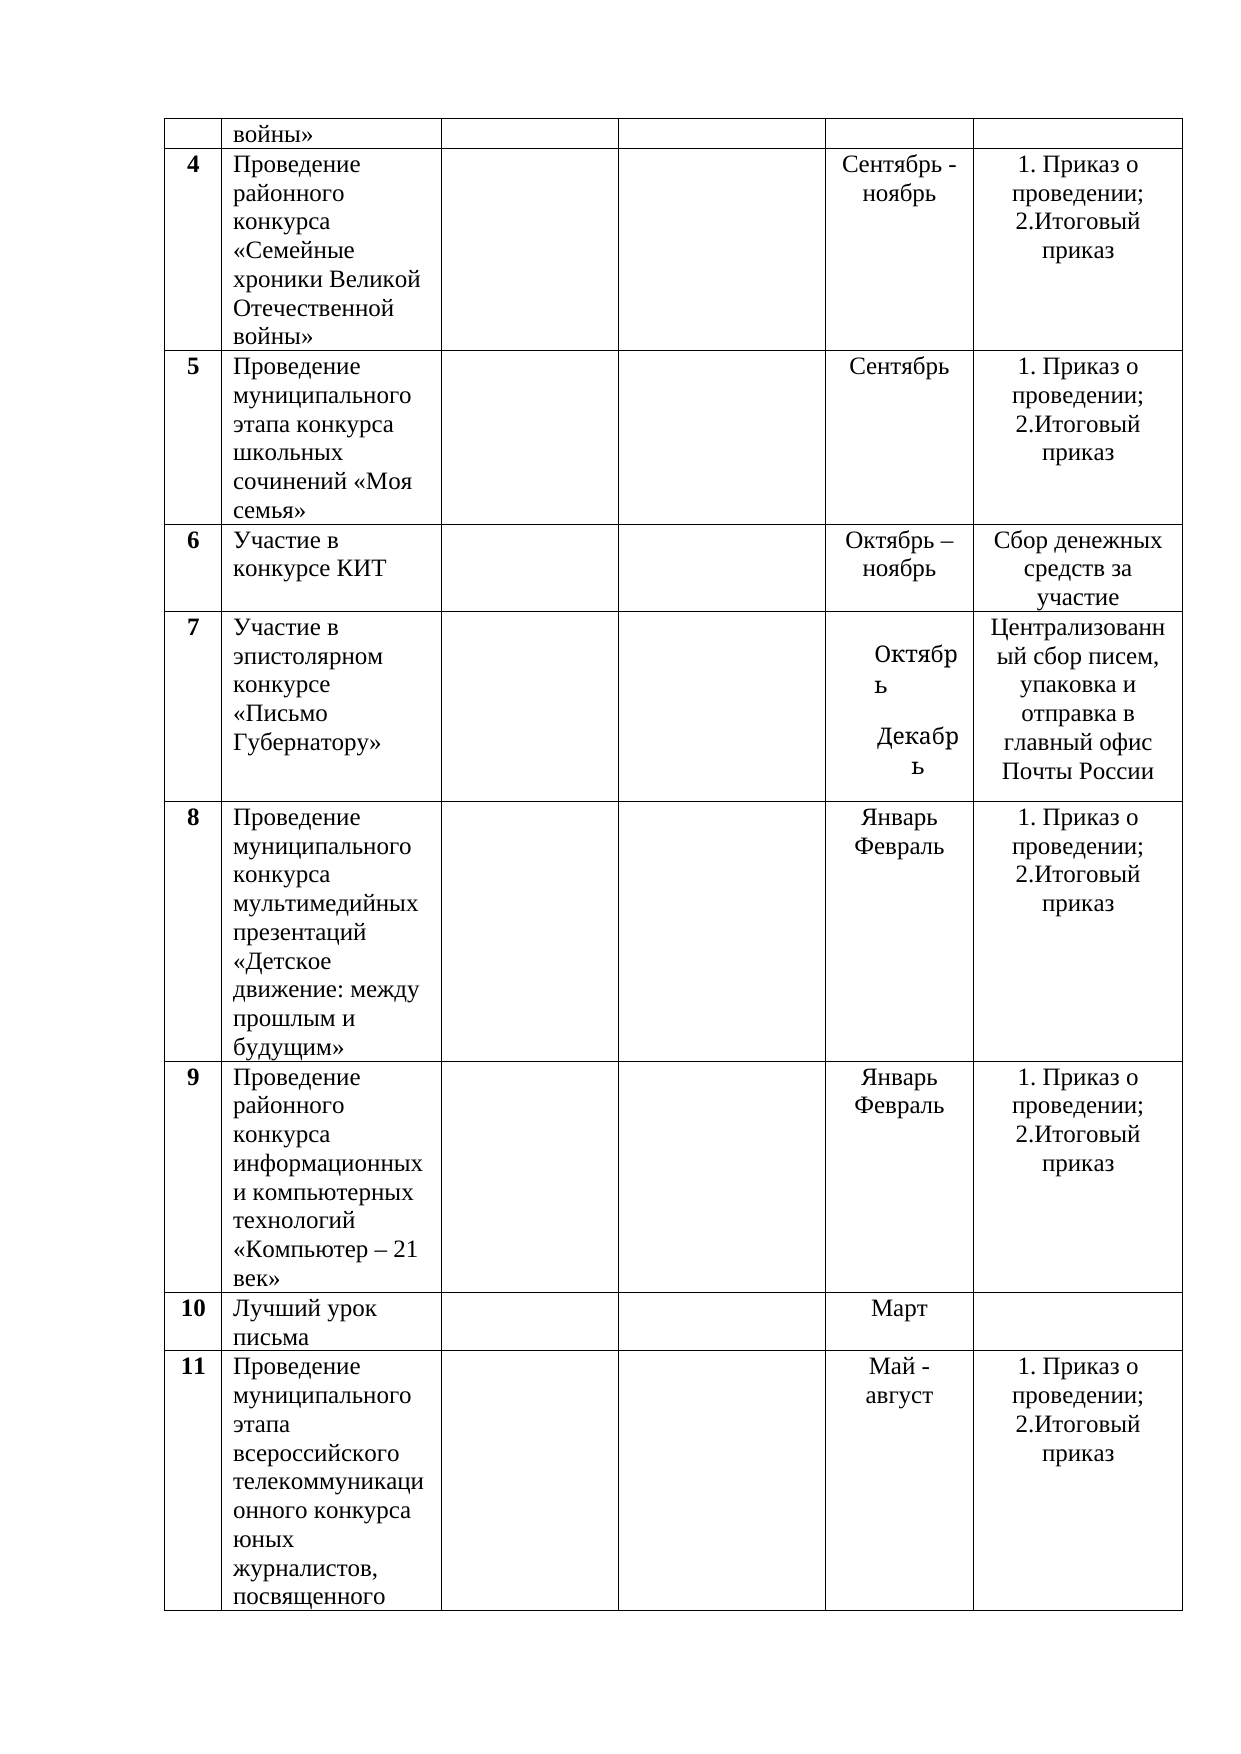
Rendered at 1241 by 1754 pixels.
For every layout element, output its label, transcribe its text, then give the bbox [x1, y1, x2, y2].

table_cell [442, 1293, 618, 1350]
table_cell [619, 149, 825, 350]
table_cell Январь Февраль [826, 802, 973, 1061]
table_cell 8 [165, 802, 221, 1061]
table_cell Сентябрь [826, 351, 973, 524]
table_cell [619, 1293, 825, 1350]
table_cell [619, 525, 825, 611]
table_cell войны» [222, 119, 441, 148]
table_cell [442, 1351, 618, 1610]
table_cell [165, 119, 221, 148]
table_cell 1. Приказ о проведении; 2.Итоговый приказ [974, 149, 1182, 350]
table_cell Март [826, 1293, 973, 1350]
table_cell [442, 1062, 618, 1292]
table_cell 1. Приказ о проведении; 2.Итоговый приказ [974, 1062, 1182, 1292]
table_cell Май - август [826, 1351, 973, 1610]
table_cell Сбор денежных средств за участие [974, 525, 1182, 611]
table_cell Проведение районного конкурса «Семейные хроники Великой Отечественной войны» [222, 149, 441, 350]
table_cell [974, 119, 1182, 148]
table_cell Участие в конкурсе КИТ [222, 525, 441, 611]
table_cell Проведение муниципального этапа всероссийского телекоммуникационного конкурса юных журналистов, посвященного [222, 1351, 441, 1610]
table_cell [442, 351, 618, 524]
table_cell Централизованный сбор писем, упаковка и отправка в главный офис Почты России [974, 612, 1182, 801]
table_cell 11 [165, 1351, 221, 1610]
table_cell [619, 351, 825, 524]
table_cell Проведение муниципального конкурса мультимедийных презентаций «Детское движение: между прошлым и будущим» [222, 802, 441, 1061]
table_cell [619, 1062, 825, 1292]
table_cell Октябрь – ноябрь [826, 525, 973, 611]
table_cell [619, 1351, 825, 1610]
table_cell 4 [165, 149, 221, 350]
table_cell Проведение районного конкурса информационных и компьютерных технологий «Компьютер – 21 век» [222, 1062, 441, 1292]
table_cell Октябрь Декабрь [826, 612, 973, 801]
table_cell [442, 149, 618, 350]
table_cell Участие в эпистолярном конкурсе «Письмо Губернатору» [222, 612, 441, 801]
table_cell [619, 802, 825, 1061]
table_cell Проведение муниципального этапа конкурса школьных сочинений «Моя семья» [222, 351, 441, 524]
table_cell 1. Приказ о проведении; 2.Итоговый приказ [974, 802, 1182, 1061]
table_cell 7 [165, 612, 221, 801]
table_cell 10 [165, 1293, 221, 1350]
table_cell [619, 119, 825, 148]
table_cell Январь Февраль [826, 1062, 973, 1292]
table_cell [826, 119, 973, 148]
table_cell 9 [165, 1062, 221, 1292]
table_cell [619, 612, 825, 801]
table_cell 6 [165, 525, 221, 611]
table_cell Лучший урок письма [222, 1293, 441, 1350]
table_cell [442, 525, 618, 611]
table_cell [442, 612, 618, 801]
table_cell 1. Приказ о проведении; 2.Итоговый приказ [974, 1351, 1182, 1610]
table_cell [974, 1293, 1182, 1350]
table_cell [442, 802, 618, 1061]
table_cell Сентябрь - ноябрь [826, 149, 973, 350]
table_cell 5 [165, 351, 221, 524]
table_cell 1. Приказ о проведении; 2.Итоговый приказ [974, 351, 1182, 524]
table_cell [442, 119, 618, 148]
